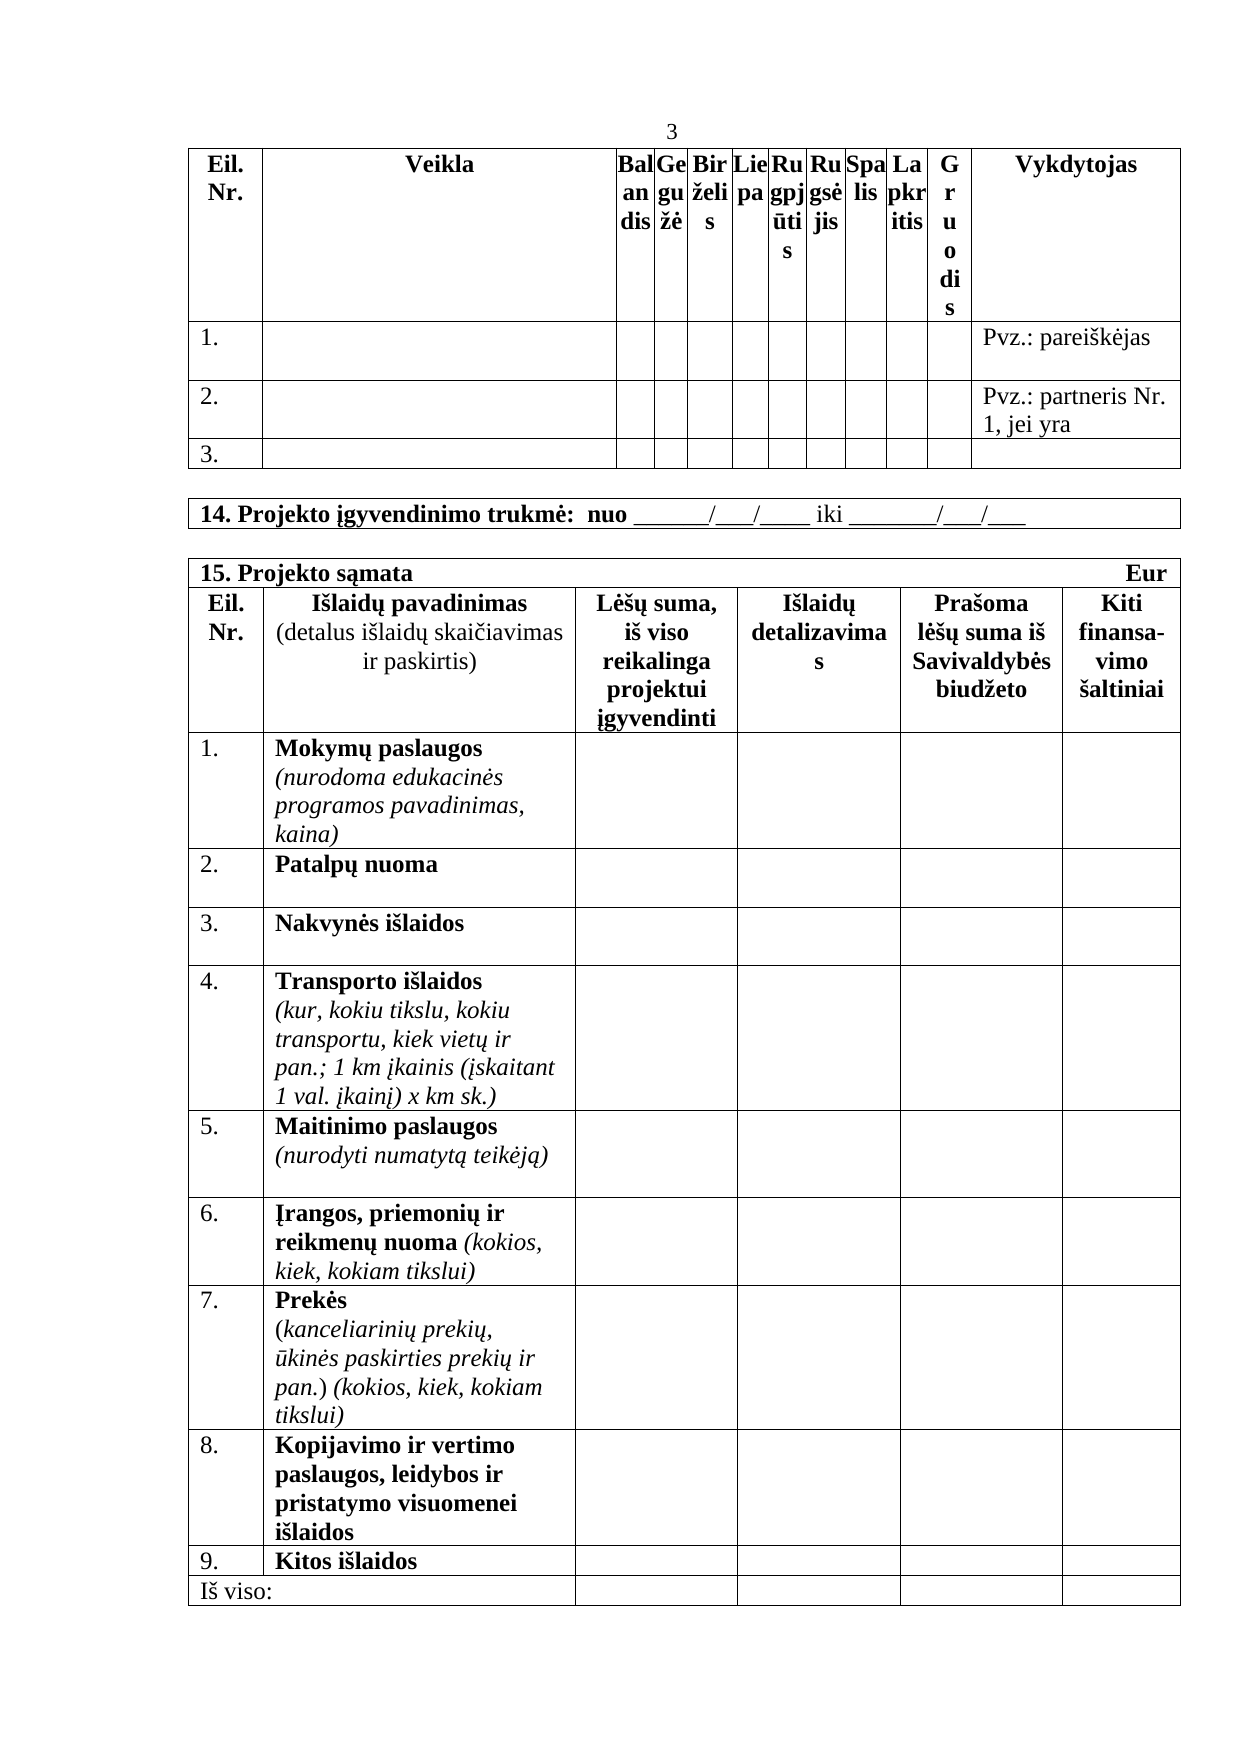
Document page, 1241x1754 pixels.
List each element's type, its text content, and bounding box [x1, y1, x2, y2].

table_cell [1063, 1111, 1180, 1197]
table_cell [738, 1111, 900, 1197]
table_cell [655, 439, 687, 468]
table_cell Nakvynės išlaidos [264, 908, 575, 965]
table_cell [901, 849, 1062, 907]
table_cell Išlaidų pavadinimas (detalus išlaidų skaičiavimas ir paskirtis) [264, 588, 575, 732]
table_cell [738, 1286, 900, 1429]
table_cell [263, 381, 616, 438]
table_cell [769, 381, 806, 438]
table_cell Kiti finansa-vimo šaltiniai [1063, 588, 1180, 732]
table_cell Patalpų nuoma [264, 849, 575, 907]
table_cell Eil. Nr. [189, 588, 263, 732]
table_cell Maitinimo paslaugos (nurodyti numatytą teikėją) [264, 1111, 575, 1197]
table_cell [887, 381, 927, 438]
table_cell [901, 966, 1062, 1110]
table_cell 2. [189, 849, 263, 907]
table_cell [738, 908, 900, 965]
table_cell Rugpjūtis [769, 149, 806, 321]
table_cell Prekės (kanceliarinių prekių, ūkinės paskirties prekių ir pan.) (kokios, kiek, kokiam tikslui) [264, 1286, 575, 1429]
table_cell 3. [189, 908, 263, 965]
table_cell [1063, 1430, 1180, 1545]
table_cell Spalis [846, 149, 886, 321]
table_cell [738, 1546, 900, 1575]
table_cell [901, 1111, 1062, 1197]
table_cell [1063, 966, 1180, 1110]
table_cell [576, 908, 737, 965]
table_cell [738, 1198, 900, 1284]
table_cell [655, 322, 687, 380]
table_cell Eil. Nr. [189, 149, 262, 321]
table_cell Išlaidų detalizavimas [738, 588, 900, 732]
table_cell [901, 1198, 1062, 1284]
table_cell Vykdytojas [972, 149, 1180, 321]
table_cell [928, 322, 971, 380]
table_cell [576, 1546, 737, 1575]
table_cell [1063, 849, 1180, 907]
table_cell [846, 381, 886, 438]
table_cell [901, 1430, 1062, 1545]
table_cell [617, 322, 654, 380]
table_cell [887, 439, 927, 468]
table_cell [901, 908, 1062, 965]
table_cell 7. [189, 1286, 263, 1429]
table_cell [769, 322, 806, 380]
table_cell [263, 322, 616, 380]
table_cell [846, 439, 886, 468]
table_cell 4. [189, 966, 263, 1110]
table_cell [1063, 733, 1180, 848]
table_cell [263, 439, 616, 468]
table_cell Pvz.: partneris Nr. 1, jei yra [972, 381, 1180, 438]
table_cell 2. [189, 381, 262, 438]
table_cell Liepa [733, 149, 768, 321]
table_cell 9. [189, 1546, 263, 1575]
table_cell [617, 381, 654, 438]
table_cell [769, 439, 806, 468]
table_cell 1. [189, 322, 262, 380]
table_cell 3. [189, 439, 262, 468]
table_cell [1063, 908, 1180, 965]
table_cell 8. [189, 1430, 263, 1545]
table_cell [807, 322, 845, 380]
table_cell [576, 733, 737, 848]
table_cell Kitos išlaidos [264, 1546, 575, 1575]
table_cell Prašoma lėšų suma iš Savivaldybės biudžeto [901, 588, 1062, 732]
table_cell [1063, 1546, 1180, 1575]
table_cell [972, 439, 1180, 468]
table_cell Transporto išlaidos (kur, kokiu tikslu, kokiu transportu, kiek vietų ir pan.; 1 km įkainis (įskaitant 1 val. įkainį) x km sk.) [264, 966, 575, 1110]
table_header 14. Projekto įgyvendinimo trukmė: nuo ______/___/____ iki _______/___/___ [189, 499, 1180, 528]
table_cell [576, 1111, 737, 1197]
table_cell [901, 733, 1062, 848]
table_cell 5. [189, 1111, 263, 1197]
table_cell Rugsėjis [807, 149, 845, 321]
table_cell 6. [189, 1198, 263, 1284]
table_cell Mokymų paslaugos (nurodoma edukacinės programos pavadinimas, kaina) [264, 733, 575, 848]
table_cell Lapkritis [887, 149, 927, 321]
table_cell [901, 1576, 1062, 1605]
table_cell [576, 966, 737, 1110]
table_cell [738, 733, 900, 848]
table_cell [576, 1286, 737, 1429]
table_cell [807, 439, 845, 468]
table_cell [1063, 1198, 1180, 1284]
table_cell [576, 1576, 737, 1605]
table_cell Kopijavimo ir vertimo paslaugos, leidybos ir pristatymo visuomenei išlaidos [264, 1430, 575, 1545]
table_cell [738, 849, 900, 907]
table_cell Veikla [263, 149, 616, 321]
table_cell [1063, 1286, 1180, 1429]
table_cell Balandis [617, 149, 654, 321]
table_cell Pvz.: pareiškėjas [972, 322, 1180, 380]
table_cell Lėšų suma, iš viso reikalinga projektui įgyvendinti [576, 588, 737, 732]
table_cell Birželis [688, 149, 732, 321]
table_cell [688, 381, 732, 438]
table_cell [928, 439, 971, 468]
table_cell [655, 381, 687, 438]
table_cell [738, 1576, 900, 1605]
table_cell 1. [189, 733, 263, 848]
table_cell [1063, 1576, 1180, 1605]
table_header 15. Projekto sąmata Eur [189, 559, 1180, 587]
table_cell [576, 1198, 737, 1284]
table_cell [733, 322, 768, 380]
table_cell [688, 439, 732, 468]
table_cell [576, 1430, 737, 1545]
table_cell [733, 381, 768, 438]
table_cell [576, 849, 737, 907]
table_cell [688, 322, 732, 380]
table_cell Iš viso: [189, 1576, 575, 1605]
table_cell [887, 322, 927, 380]
table_cell Gegužė [655, 149, 687, 321]
table_cell [738, 966, 900, 1110]
table_cell [928, 381, 971, 438]
table_cell [846, 322, 886, 380]
table_cell [901, 1286, 1062, 1429]
table_cell Įrangos, priemonių ir reikmenų nuoma (kokios, kiek, kokiam tikslui) [264, 1198, 575, 1284]
table_cell [738, 1430, 900, 1545]
table_cell [733, 439, 768, 468]
table_cell [617, 439, 654, 468]
table_cell Gruodis [928, 149, 971, 321]
table_cell [807, 381, 845, 438]
table_cell [901, 1546, 1062, 1575]
